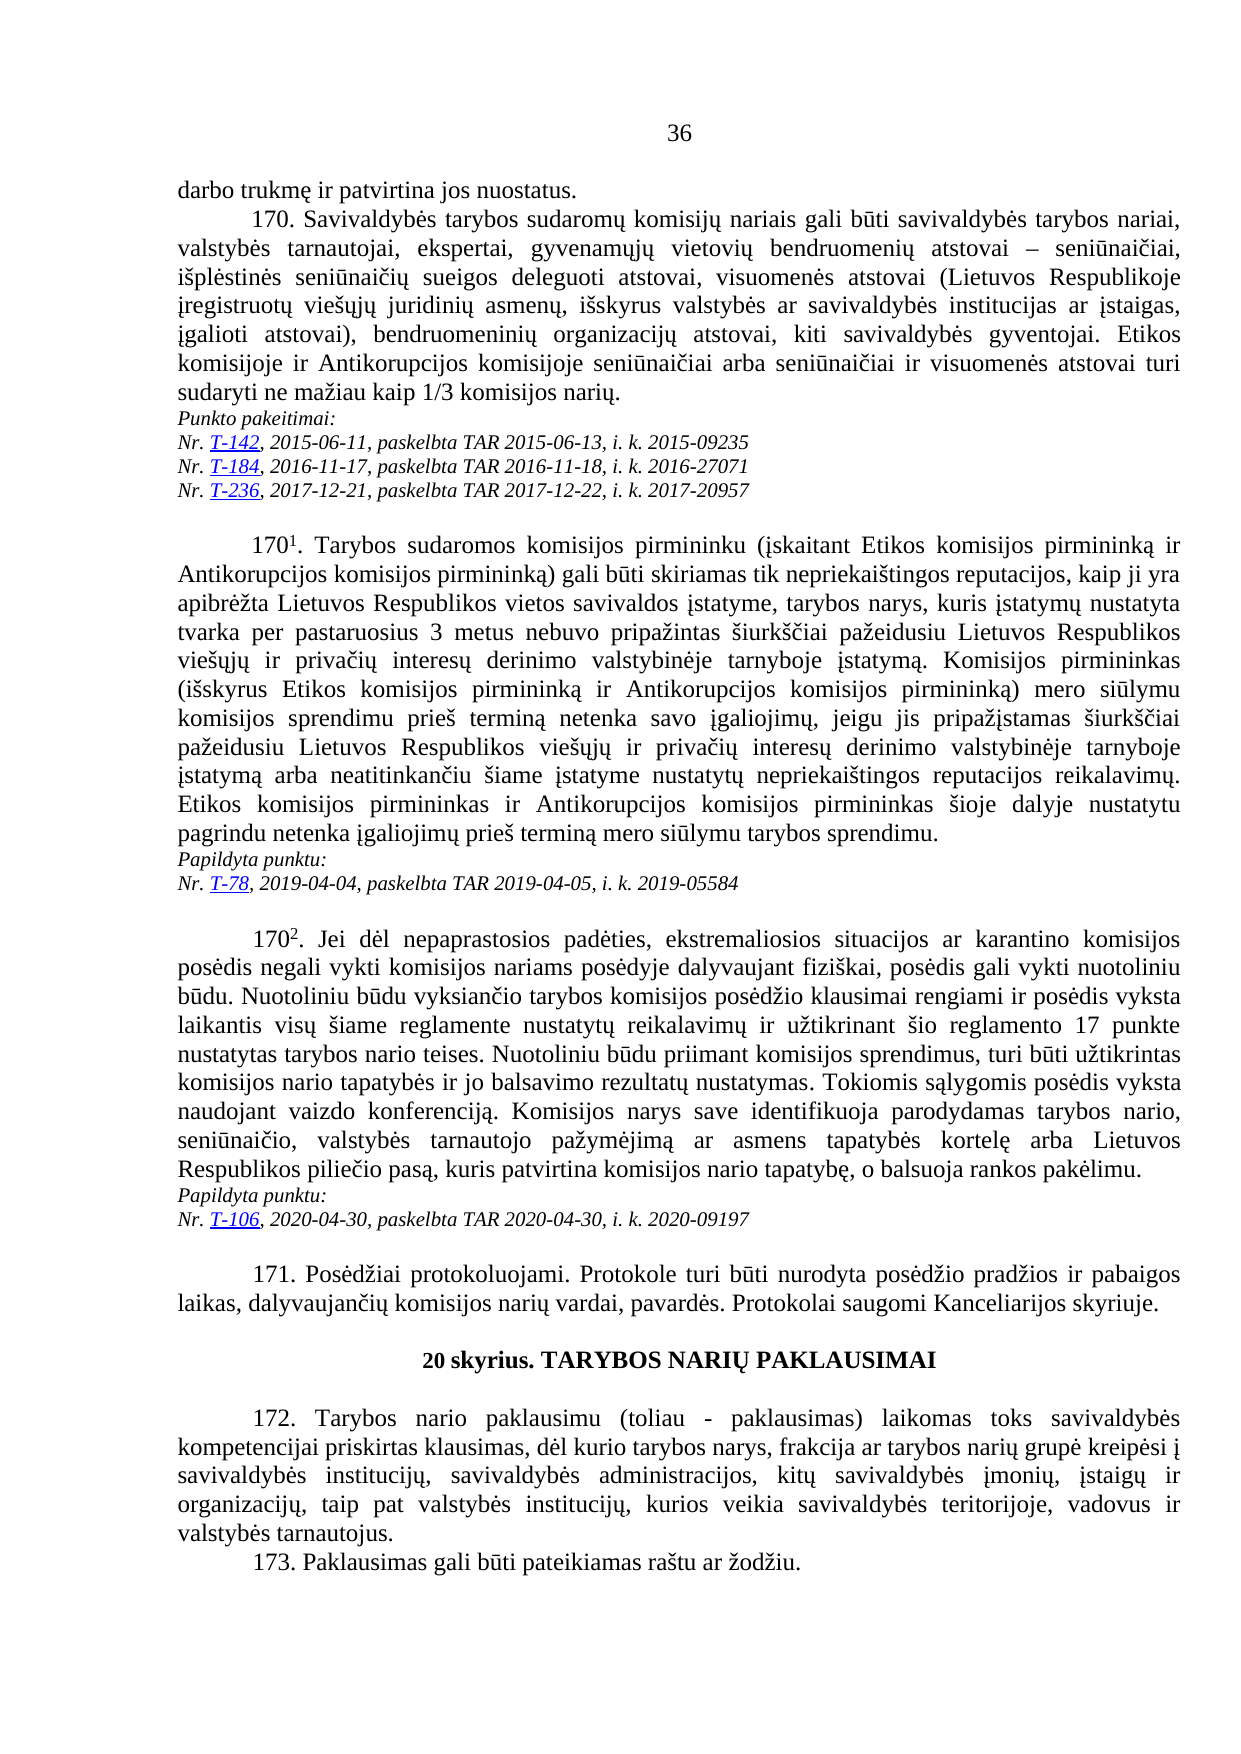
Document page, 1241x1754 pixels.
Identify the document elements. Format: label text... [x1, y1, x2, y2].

text 1701. Tarybos sudaromos komisijos pirmininku (įskaitant Etikos komisijos pirmininką ir Antikorupcijos komisijos pirmininką) gali būti skiriamas tik nepriekaištingos reputacijos, kaip ji yra apibrėžta Lietuvos Respublikos vietos savivaldos įstatyme, tarybos narys, kuris įstatymų nustatyta tvarka per pastaruosius 3 metus nebuvo pripažintas šiurkščiai pažeidusiu Lietuvos Respublikos viešųjų ir privačių interesų derinimo valstybinėje tarnyboje įstatymą. Komisijos pirmininkas (išskyrus Etikos komisijos pirmininką ir Antikorupcijos komisijos pirmininką) mero siūlymu komisijos sprendimu prieš terminą netenka savo įgaliojimų, jeigu jis pripažįstamas šiurkščiai pažeidusiu Lietuvos Respublikos viešųjų ir privačių interesų derinimo valstybinėje tarnyboje įstatymą arba neatitinkančiu šiame įstatyme nustatytų nepriekaištingos reputacijos reikalavimų. Etikos komisijos pirmininkas ir Antikorupcijos komisijos pirmininkas šioje dalyje nustatytu pagrindu netenka įgaliojimų prieš terminą mero siūlymu tarybos sprendimu. [177, 531, 1181, 847]
text darbo trukmę ir patvirtina jos nuostatus. [177, 176, 1181, 204]
text Nr. T-78, 2019-04-04, paskelbta TAR 2019-04-05, i. k. 2019-05584 [177, 871, 1181, 895]
text Nr. T-106, 2020-04-30, paskelbta TAR 2020-04-30, i. k. 2020-09197 [177, 1207, 1181, 1231]
text 172. Tarybos nario paklausimu (toliau - paklausimas) laikomas toks savivaldybės kompetencijai priskirtas klausimas, dėl kurio tarybos narys, frakcija ar tarybos narių grupė kreipėsi į savivaldybės institucijų, savivaldybės administracijos, kitų savivaldybės įmonių, įstaigų ir organizacijų, taip pat valstybės institucijų, kurios veikia savivaldybės teritorijoje, vadovus ir valstybės tarnautojus. [177, 1403, 1181, 1547]
text Nr. T-142, 2015-06-11, paskelbta TAR 2015-06-13, i. k. 2015-09235 [177, 430, 1181, 454]
text 171. Posėdžiai protokoluojami. Protokole turi būti nurodyta posėdžio pradžios ir pabaigos laikas, dalyvaujančių komisijos narių vardai, pavardės. Protokolai saugomi Kanceliarijos skyriuje. [177, 1259, 1181, 1317]
text Papildyta punktu: [177, 847, 1181, 871]
text Papildyta punktu: [177, 1182, 1181, 1207]
text 173. Paklausimas gali būti pateikiamas raštu ar žodžiu. [177, 1547, 1181, 1576]
text Punkto pakeitimai: [177, 406, 1181, 430]
text Nr. T-236, 2017-12-21, paskelbta TAR 2017-12-22, i. k. 2017-20957 [177, 478, 1181, 502]
text 20 skyrius. TARYBOS NARIŲ PAKLAUSIMAI [177, 1346, 1181, 1374]
text 170. Savivaldybės tarybos sudaromų komisijų nariais gali būti savivaldybės tarybos nariai, valstybės tarnautojai, ekspertai, gyvenamųjų vietovių bendruomenių atstovai – seniūnaičiai, išplėstinės seniūnaičių sueigos deleguoti atstovai, visuomenės atstovai (Lietuvos Respublikoje įregistruotų viešųjų juridinių asmenų, išskyrus valstybės ar savivaldybės institucijas ar įstaigas, įgalioti atstovai), bendruomeninių organizacijų atstovai, kiti savivaldybės gyventojai. Etikos komisijoje ir Antikorupcijos komisijoje seniūnaičiai arba seniūnaičiai ir visuomenės atstovai turi sudaryti ne mažiau kaip 1/3 komisijos narių. [177, 204, 1181, 406]
text Nr. T-184, 2016-11-17, paskelbta TAR 2016-11-18, i. k. 2016-27071 [177, 454, 1181, 478]
text 1702. Jei dėl nepaprastosios padėties, ekstremaliosios situacijos ar karantino komisijos posėdis negali vykti komisijos nariams posėdyje dalyvaujant fiziškai, posėdis gali vykti nuotoliniu būdu. Nuotoliniu būdu vyksiančio tarybos komisijos posėdžio klausimai rengiami ir posėdis vyksta laikantis visų šiame reglamente nustatytų reikalavimų ir užtikrinant šio reglamento 17 punkte nustatytas tarybos nario teises. Nuotoliniu būdu priimant komisijos sprendimus, turi būti užtikrintas komisijos nario tapatybės ir jo balsavimo rezultatų nustatymas. Tokiomis sąlygomis posėdis vyksta naudojant vaizdo konferenciją. Komisijos narys save identifikuoja parodydamas tarybos nario, seniūnaičio, valstybės tarnautojo pažymėjimą ar asmens tapatybės kortelę arba Lietuvos Respublikos piliečio pasą, kuris patvirtina komisijos nario tapatybę, o balsuoja rankos pakėlimu. [177, 924, 1181, 1182]
